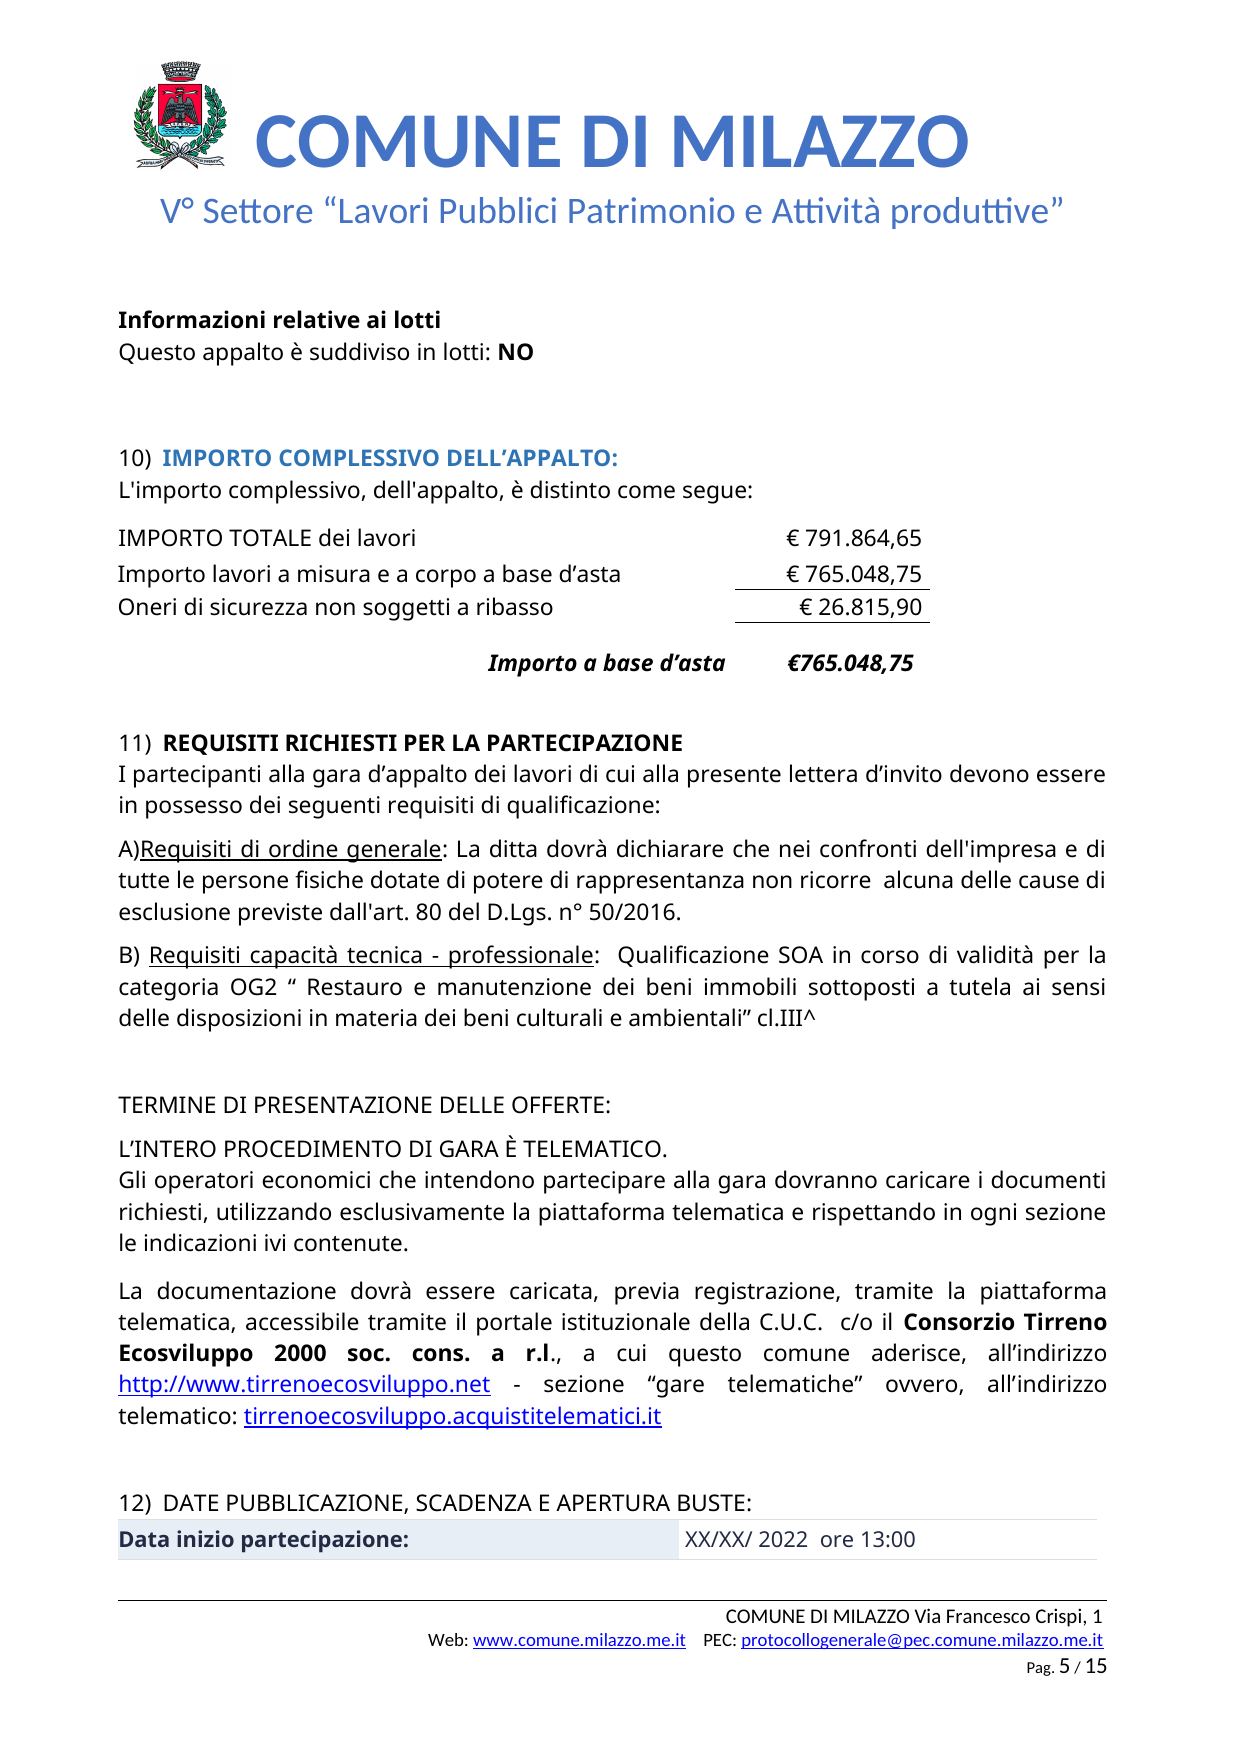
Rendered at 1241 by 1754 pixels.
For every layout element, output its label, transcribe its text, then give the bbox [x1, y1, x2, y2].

table_cell Oneri di sicurezza non soggetti a ribasso [111, 589, 735, 622]
table_cell Importo a base d’asta [111, 622, 735, 702]
text L’INTERO PROCEDIMENTO DI GARA È TELEMATICO. [118, 1133, 1107, 1164]
text Informazioni relative ai lotti [118, 304, 1107, 336]
text Questo appalto è suddiviso in lotti: NO [118, 336, 1107, 367]
table_header XX/XX/ 2022 ore 13:00 [679, 1520, 1097, 1559]
text L'importo complessivo, dell'appalto, è distinto come segue: [118, 474, 1107, 505]
text Gli operatori economici che intendono partecipare alla gara dovranno caricare i documenti richiesti, utilizzando esclusivamente la piattaforma telematica e rispettando in ogni sezione le indicazioni ivi contenute. [118, 1164, 1107, 1258]
text A)Requisiti di ordine generale: La ditta dovrà dichiarare che nei confronti dell'impresa e di tutte le persone fisiche dotate di potere di rappresentanza non ricorre alcuna delle cause di esclusione previste dall'art. 80 del D.Lgs. n° 50/2016. [118, 833, 1107, 927]
list DATE PUBBLICAZIONE, SCADENZA E APERTURA BUSTE: [118, 1487, 1107, 1518]
table_header Data inizio partecipazione: [118, 1520, 679, 1559]
table_header IMPORTO TOTALE dei lavori [111, 518, 735, 558]
list REQUISITI RICHIESTI PER LA PARTECIPAZIONE [118, 727, 1107, 758]
table_cell Importo lavori a misura e a corpo a base d’asta [111, 558, 735, 589]
text I partecipanti alla gara d’appalto dei lavori di cui alla presente lettera d’invito devono essere in possesso dei seguenti requisiti di qualificazione: [118, 758, 1107, 821]
text La documentazione dovrà essere caricata, previa registrazione, tramite la piattaforma telematica, accessibile tramite il portale istituzionale della C.U.C. c/o il Consorzio Tirreno Ecosviluppo 2000 soc. cons. a r.l., a cui questo comune aderisce, all’indirizzo http://www.tirrenoecosviluppo.net - sezione “gare telematiche” ovvero, all’indirizzo telematico: tirrenoecosviluppo.acquistitelematici.it [118, 1275, 1107, 1431]
picture [130, 58, 231, 173]
list IMPORTO COMPLESSIVO DELL’APPALTO: [118, 442, 1107, 474]
table_header € 791.864,65 [735, 518, 929, 558]
text TERMINE DI PRESENTAZIONE DELLE OFFERTE: [118, 1089, 1107, 1121]
table_cell € 765.048,75 [735, 558, 929, 589]
table_cell €765.048,75 [735, 623, 929, 702]
text B) Requisiti capacità tecnica - professionale: Qualificazione SOA in corso di validità per la categoria OG2 “ Restauro e manutenzione dei beni immobili sottoposti a tutela ai sensi delle disposizioni in materia dei beni culturali e ambientali” cl.III^ [118, 939, 1107, 1033]
table_cell € 26.815,90 [735, 590, 929, 622]
